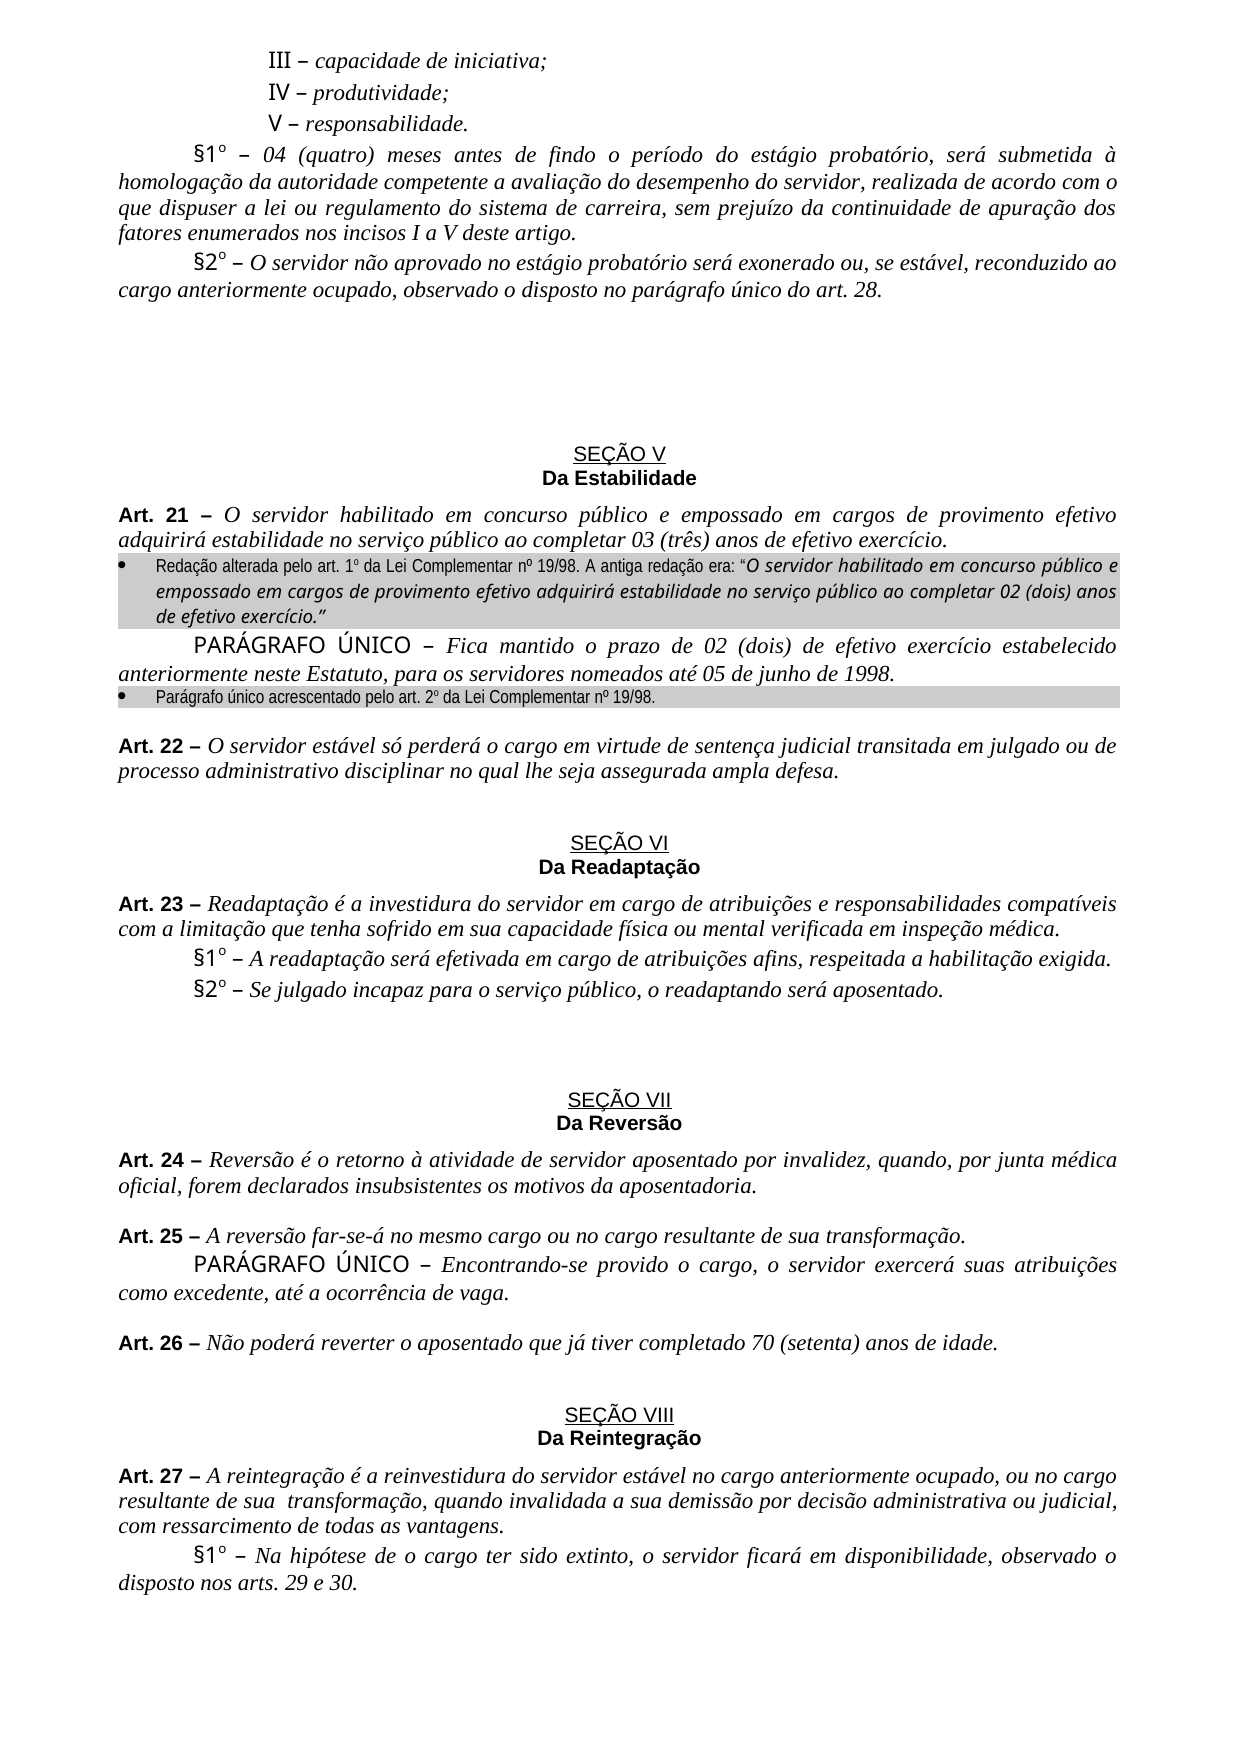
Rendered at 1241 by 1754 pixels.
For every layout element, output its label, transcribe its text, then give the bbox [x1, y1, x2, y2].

text III – capacidade de iniciativa; [118, 44, 1120, 76]
text V – responsabilidade. [118, 107, 1120, 138]
text Art. 27 – A reintegração é a reinvestidura do servidor estável no cargo anteriormente ocupado, ou no cargo resultante de sua transformação, quando invalidada a sua demissão por decisão administrativa ou judicial, com ressarcimento de todas as vantagens. [118, 1463, 1120, 1539]
text §2o – O servidor não aprovado no estágio probatório será exonerado ou, se estável, reconduzido ao cargo anteriormente ocupado, observado o disposto no parágrafo único do art. 28. [118, 246, 1120, 302]
text §1o – Na hipótese de o cargo ter sido extinto, o servidor ficará em disponibilidade, observado o disposto nos arts. 29 e 30. [118, 1539, 1120, 1596]
text §1o – A readaptação será efetivada em cargo de atribuições afins, respeitada a habilitação exigida. [118, 942, 1120, 973]
text Da Reversão [118, 1111, 1120, 1135]
text Art. 25 – A reversão far-se-á no mesmo cargo ou no cargo resultante de sua transformação. [118, 1223, 1120, 1248]
text Da Estabilidade [118, 466, 1120, 489]
text §2o – Se julgado incapaz para o serviço público, o readaptando será aposentado. [118, 973, 1120, 1004]
list Redação alterada pelo art. 1o da Lei Complementar nº 19/98. A antiga redação era: “O servidor habilitado em concurso público e empossado em cargos de provimento efetivo adquirirá estabilidade no serviço público ao completar 02 (dois) anos de efetivo exercício.” [118, 553, 1120, 629]
subtitle SEÇÃO VII [118, 1088, 1120, 1111]
text Art. 26 – Não poderá reverter o aposentado que já tiver completado 70 (setenta) anos de idade. [118, 1330, 1120, 1356]
text Art. 22 – O servidor estável só perderá o cargo em virtude de sentença judicial transitada em julgado ou de processo administrativo disciplinar no qual lhe seja assegurada ampla defesa. [118, 733, 1120, 784]
text Art. 24 – Reversão é o retorno à atividade de servidor aposentado por invalidez, quando, por junta médica oficial, forem declarados insubsistentes os motivos da aposentadoria. [118, 1147, 1120, 1198]
text Da Readaptação [118, 855, 1120, 878]
subtitle SEÇÃO V [118, 443, 1120, 466]
text §1o – 04 (quatro) meses antes de findo o período do estágio probatório, será submetida à homologação da autoridade competente a avaliação do desempenho do servidor, realizada de acordo com o que dispuser a lei ou regulamento do sistema de carreira, sem prejuízo da continuidade de apuração dos fatores enumerados nos incisos I a V deste artigo. [118, 138, 1120, 246]
text IV – produtividade; [118, 76, 1120, 107]
text Da Reintegração [118, 1427, 1120, 1450]
text PARÁGRAFO ÚNICO – Encontrando-se provido o cargo, o servidor exercerá suas atribuições como excedente, até a ocorrência de vaga. [118, 1248, 1120, 1305]
subtitle SEÇÃO VIII [118, 1404, 1120, 1427]
subtitle SEÇÃO VI [118, 832, 1120, 855]
text Art. 21 – O servidor habilitado em concurso público e empossado em cargos de provimento efetivo adquirirá estabilidade no serviço público ao completar 03 (três) anos de efetivo exercício. [118, 502, 1120, 553]
text PARÁGRAFO ÚNICO – Fica mantido o prazo de 02 (dois) de efetivo exercício estabelecido anteriormente neste Estatuto, para os servidores nomeados até 05 de junho de 1998. [118, 629, 1120, 686]
list Parágrafo único acrescentado pelo art. 2o da Lei Complementar nº 19/98. [118, 686, 1120, 708]
text Art. 23 – Readaptação é a investidura do servidor em cargo de atribuições e responsabilidades compatíveis com a limitação que tenha sofrido em sua capacidade física ou mental verificada em inspeção médica. [118, 891, 1120, 942]
